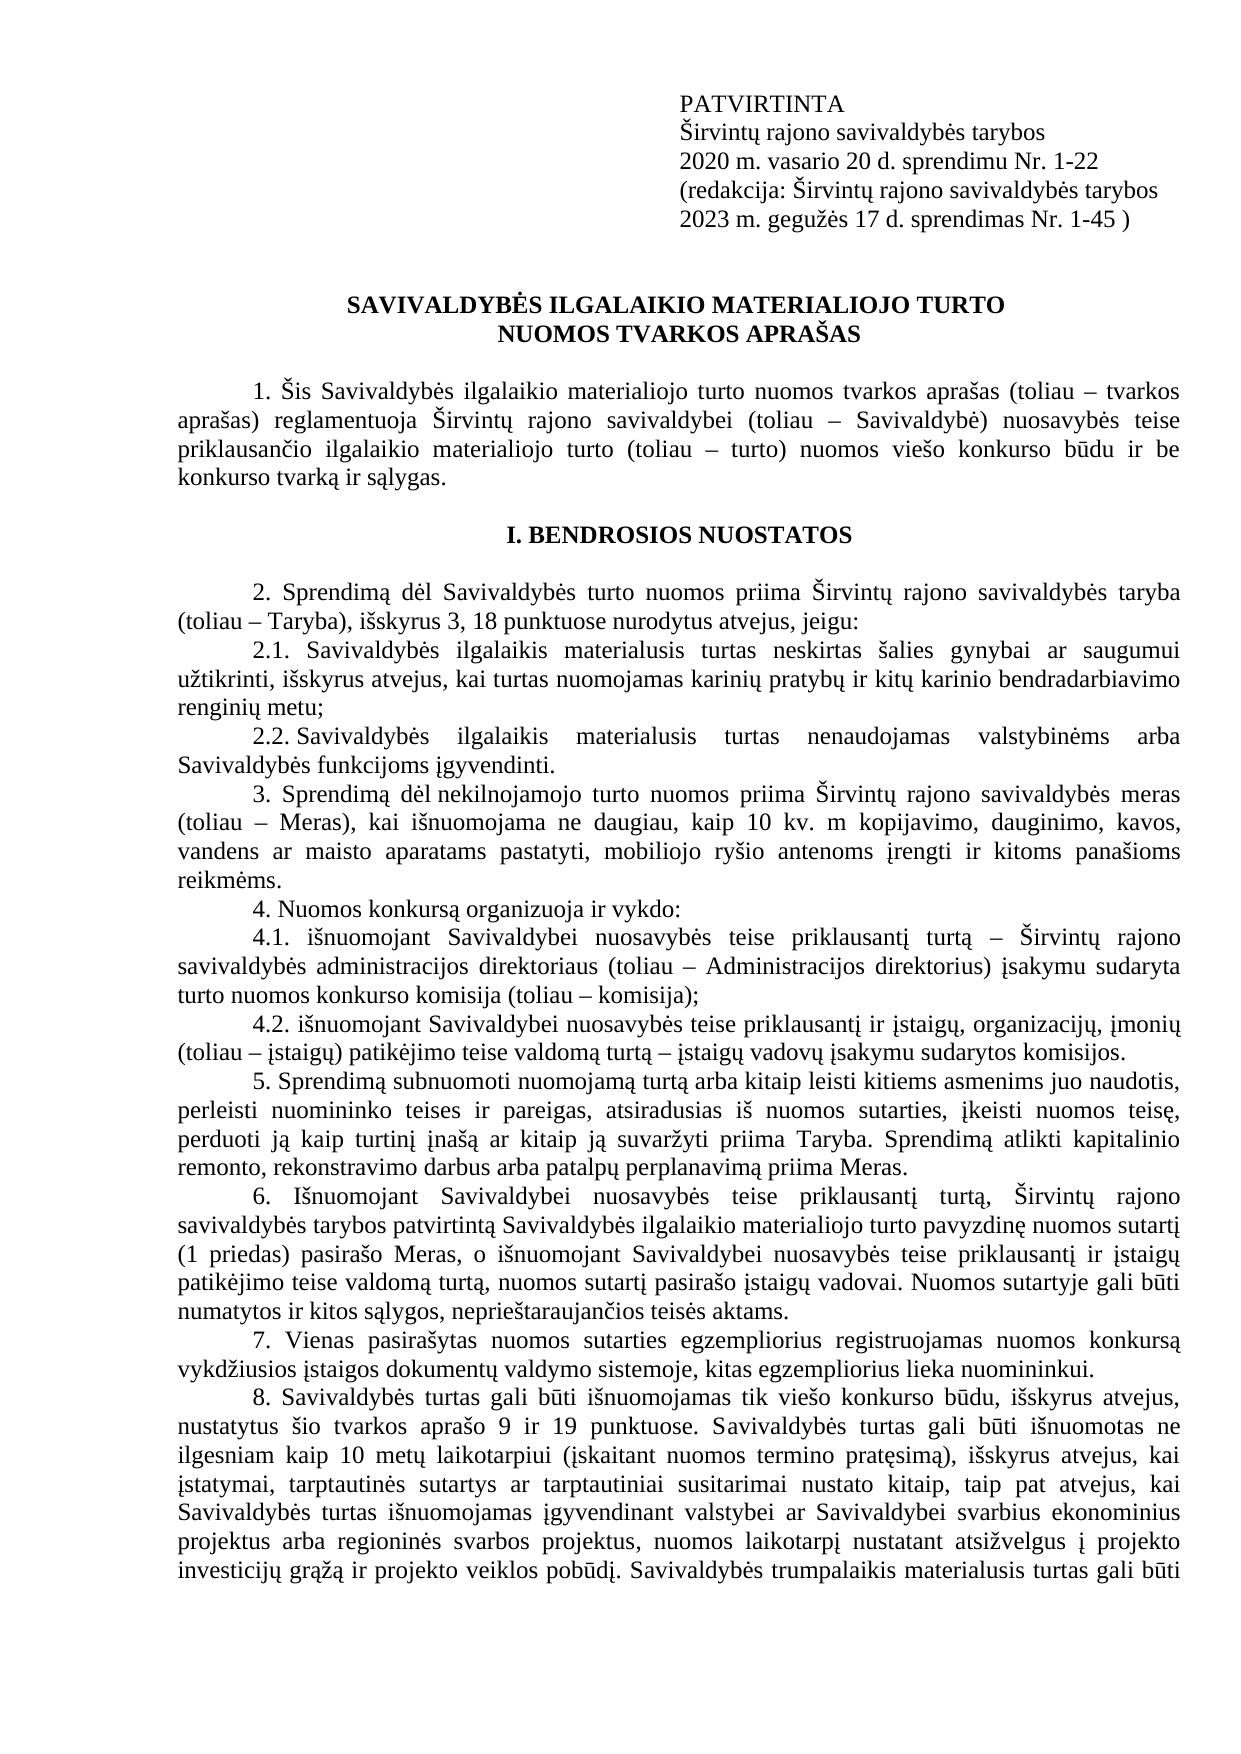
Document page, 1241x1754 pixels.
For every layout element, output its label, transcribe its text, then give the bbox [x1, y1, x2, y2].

text (redakcija: Širvintų rajono savivaldybės tarybos [582, 175, 1181, 204]
text 2020 m. vasario 20 d. sprendimu Nr. 1-22 [177, 146, 1181, 175]
text PATVIRTINTA [544, 89, 1181, 117]
text 4.1. išnuomojant Savivaldybei nuosavybės teise priklausantį turtą – Širvintų rajono savivaldybės administracijos direktoriaus (toliau – Administracijos direktorius) įsakymu sudaryta turto nuomos konkurso komisija (toliau – komisija); [177, 922, 1181, 1009]
text I. BENDROSIOS NUOSTATOS [177, 520, 1181, 549]
text NUOMOS TVARKOS APRAŠAS [177, 319, 1181, 347]
text 2.1. Savivaldybės ilgalaikis materialusis turtas neskirtas šalies gynybai ar saugumui užtikrinti, išskyrus atvejus, kai turtas nuomojamas karinių pratybų ir kitų karinio bendradarbiavimo renginių metu; [177, 635, 1181, 721]
text 2. Sprendimą dėl Savivaldybės turto nuomos priima Širvintų rajono savivaldybės taryba (toliau – Taryba), išskyrus 3, 18 punktuose nurodytus atvejus, jeigu: [177, 577, 1181, 635]
text SAVIVALDYBĖS ILGALAIKIO MATERIALIOJO TURTO [177, 290, 1181, 319]
text 4. Nuomos konkursą organizuoja ir vykdo: [177, 894, 1181, 922]
text 7. Vienas pasirašytas nuomos sutarties egzempliorius registruojamas nuomos konkursą vykdžiusios įstaigos dokumentų valdymo sistemoje, kitas egzempliorius lieka nuomininkui. [177, 1325, 1181, 1382]
text 1. Šis Savivaldybės ilgalaikio materialiojo turto nuomos tvarkos aprašas (toliau – tvarkos aprašas) reglamentuoja Širvintų rajono savivaldybei (toliau – Savivaldybė) nuosavybės teise priklausančio ilgalaikio materialiojo turto (toliau – turto) nuomos viešo konkurso būdu ir be konkurso tvarką ir sąlygas. [177, 376, 1181, 491]
text 6. Išnuomojant Savivaldybei nuosavybės teise priklausantį turtą, Širvintų rajono savivaldybės tarybos patvirtintą Savivaldybės ilgalaikio materialiojo turto pavyzdinę nuomos sutartį (1 priedas) pasirašo Meras, o išnuomojant Savivaldybei nuosavybės teise priklausantį ir įstaigų patikėjimo teise valdomą turtą, nuomos sutartį pasirašo įstaigų vadovai. Nuomos sutartyje gali būti numatytos ir kitos sąlygos, neprieštaraujančios teisės aktams. [177, 1181, 1181, 1325]
text 8. Savivaldybės turtas gali būti išnuomojamas tik viešo konkurso būdu, išskyrus atvejus, nustatytus šio tvarkos aprašo 9 ir 19 punktuose. Savivaldybės turtas gali būti išnuomotas ne ilgesniam kaip 10 metų laikotarpiui (įskaitant nuomos termino pratęsimą), išskyrus atvejus, kai įstatymai, tarptautinės sutartys ar tarptautiniai susitarimai nustato kitaip, taip pat atvejus, kai Savivaldybės turtas išnuomojamas įgyvendinant valstybei ar Savivaldybei svarbius ekonominius projektus arba regioninės svarbos projektus, nuomos laikotarpį nustatant atsižvelgus į projekto investicijų grąžą ir projekto veiklos pobūdį. Savivaldybės trumpalaikis materialusis turtas gali būti [177, 1382, 1181, 1584]
text 5. Sprendimą subnuomoti nuomojamą turtą arba kitaip leisti kitiems asmenims juo naudotis, perleisti nuomininko teises ir pareigas, atsiradusias iš nuomos sutarties, įkeisti nuomos teisę, perduoti ją kaip turtinį įnašą ar kitaip ją suvaržyti priima Taryba. Sprendimą atlikti kapitalinio remonto, rekonstravimo darbus arba patalpų perplanavimą priima Meras. [177, 1066, 1181, 1181]
text 2.2. Savivaldybės ilgalaikis materialusis turtas nenaudojamas valstybinėms arba Savivaldybės funkcijoms įgyvendinti. [177, 721, 1181, 779]
text 4.2. išnuomojant Savivaldybei nuosavybės teise priklausantį ir įstaigų, organizacijų, įmonių (toliau – įstaigų) patikėjimo teise valdomą turtą – įstaigų vadovų įsakymu sudarytos komisijos. [177, 1009, 1181, 1066]
text 2023 m. gegužės 17 d. sprendimas Nr. 1-45 ) [177, 204, 1181, 232]
text 3. Sprendimą dėl nekilnojamojo turto nuomos priima Širvintų rajono savivaldybės meras (toliau – Meras), kai išnuomojama ne daugiau, kaip 10 kv. m kopijavimo, dauginimo, kavos, vandens ar maisto aparatams pastatyti, mobiliojo ryšio antenoms įrengti ir kitoms panašioms reikmėms. [177, 779, 1181, 894]
text Širvintų rajono savivaldybės tarybos [177, 117, 1181, 146]
